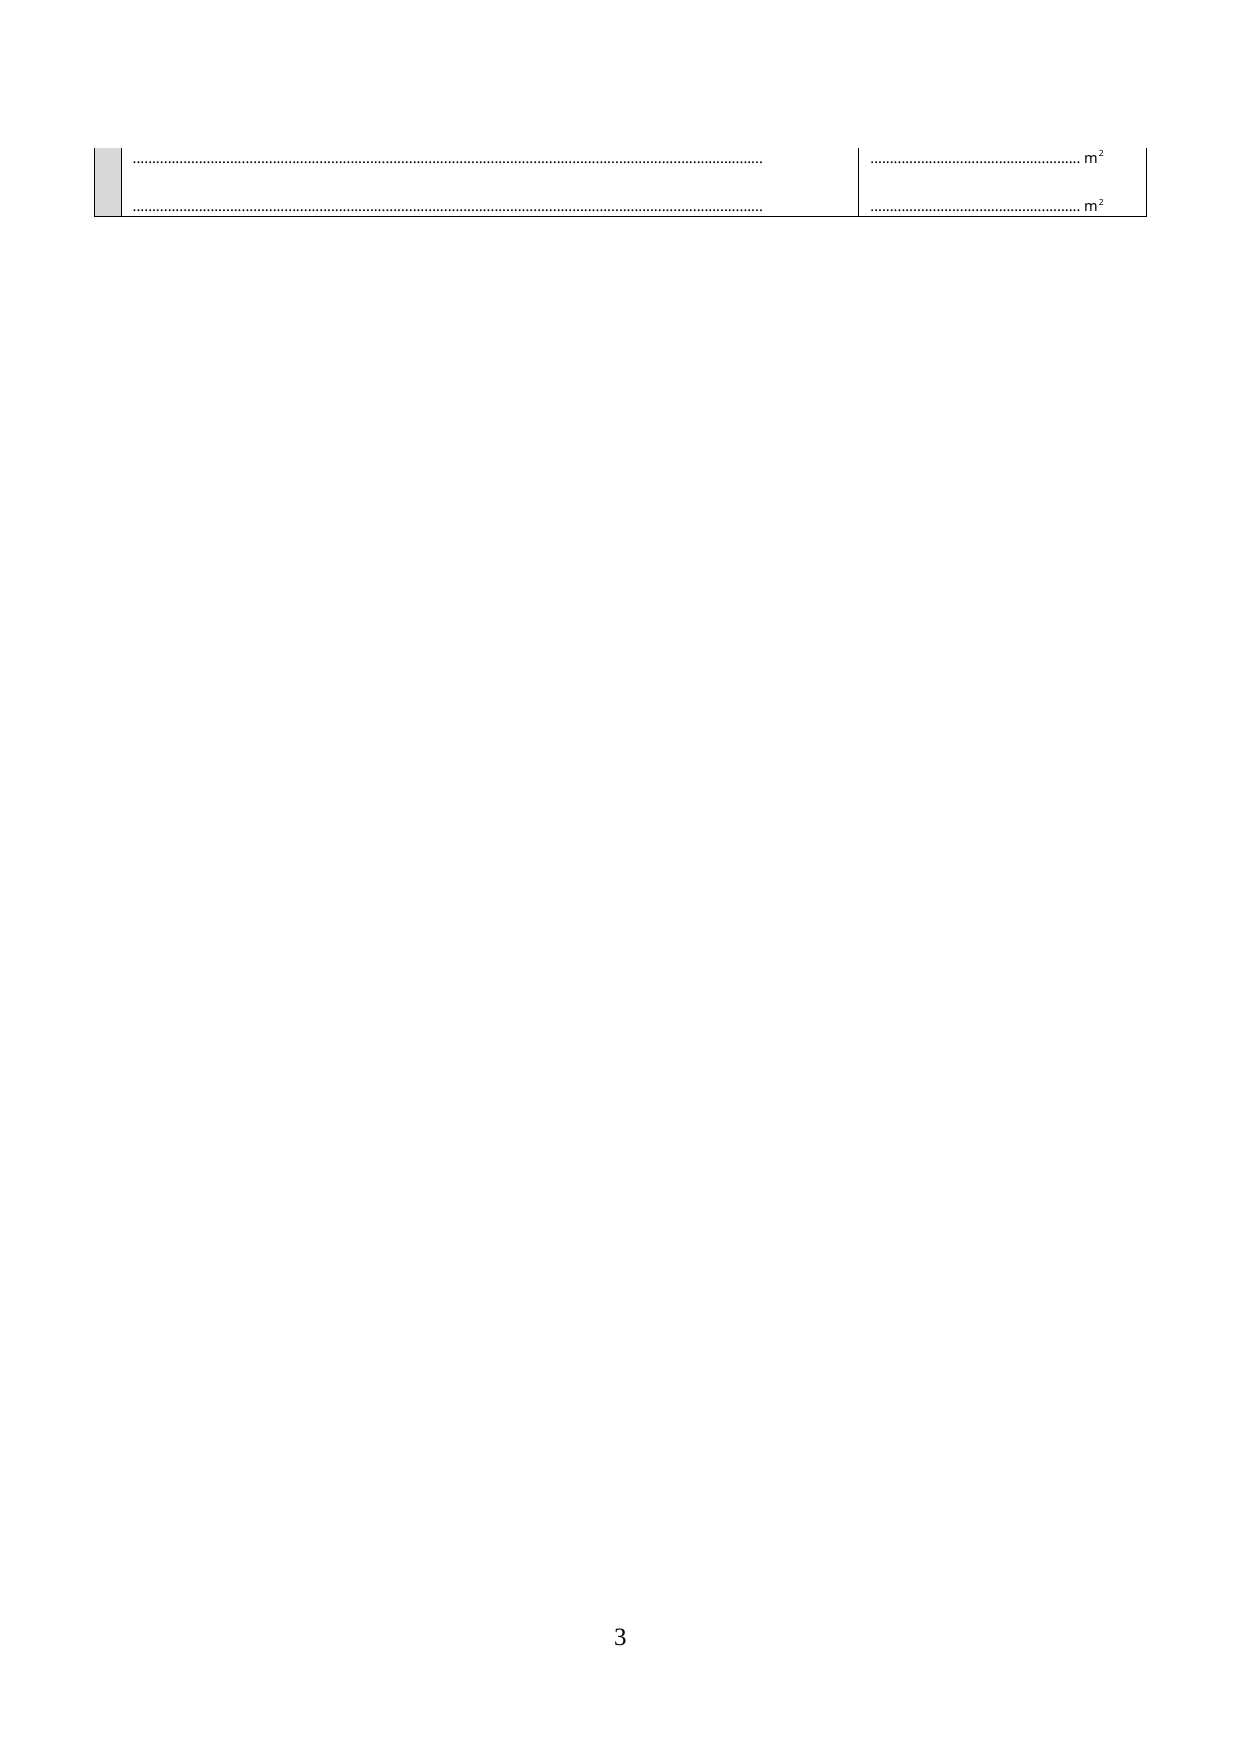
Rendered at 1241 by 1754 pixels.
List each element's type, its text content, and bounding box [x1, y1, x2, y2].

table_cell .................................................................................................................................................................. [122, 148, 858, 168]
table_cell ...................................................... m2 [859, 148, 1146, 168]
table_cell ...................................................... m2 [859, 168, 1146, 216]
table_cell .................................................................................................................................................................. [122, 168, 858, 216]
table_cell [95, 168, 121, 216]
table_cell [95, 148, 121, 168]
